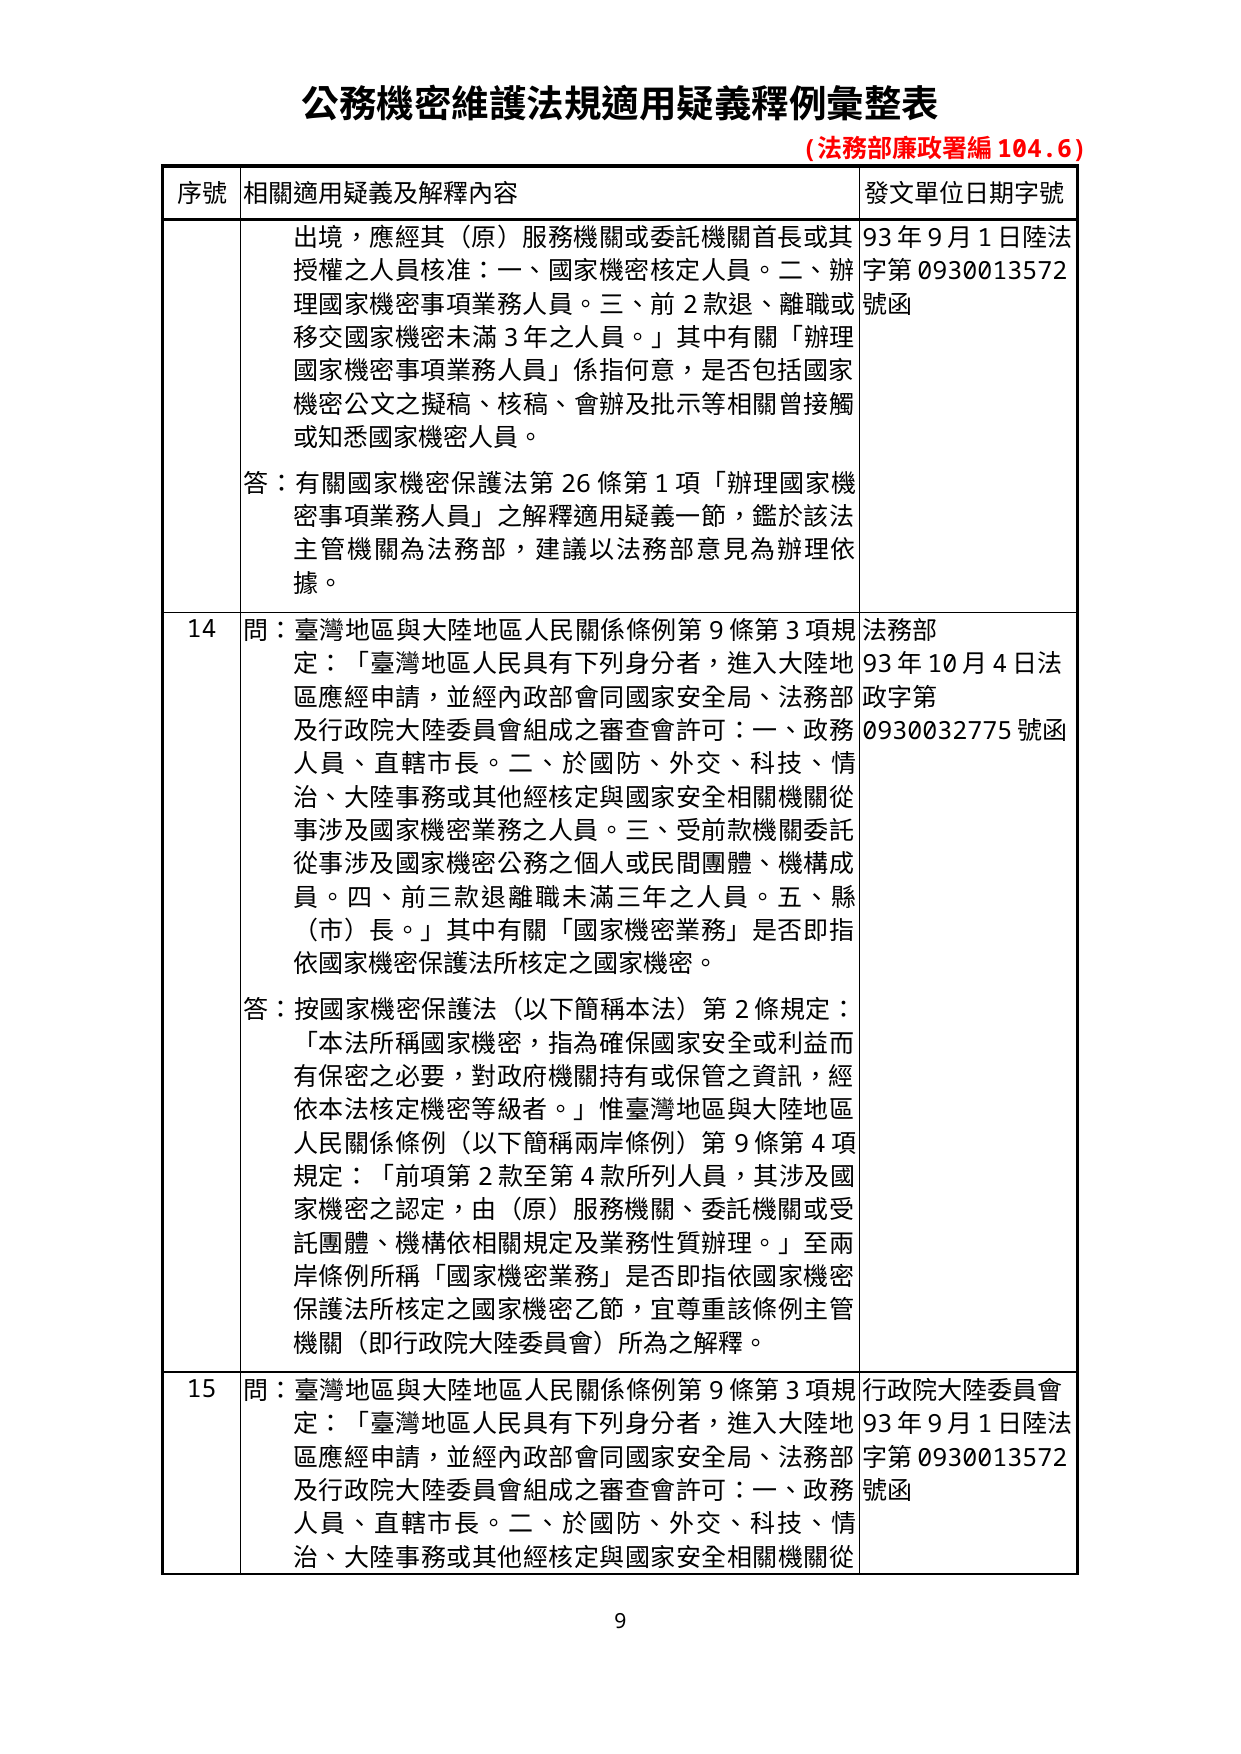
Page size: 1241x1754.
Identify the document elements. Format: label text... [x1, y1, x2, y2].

table_header 序號 [164, 168, 240, 218]
table_cell 法務部 93年10月4日法政字第0930032775號函 [860, 613, 1076, 1371]
table_cell 15 [164, 1373, 240, 1573]
table_cell 14 [164, 613, 240, 1371]
table_cell 出境，應經其（原）服務機關或委託機關首長或其授權之人員核准：一、國家機密核定人員。二、辦理國家機密事項業務人員。三、前2款退、離職或移交國家機密未滿3年之人員。」其中有關「辦理國家機密事項業務人員」係指何意，是否包括國家機密公文之擬稿、核稿、會辦及批示等相關曾接觸或知悉國家機密人員。 答：有關國家機密保護法第26條第1項「辦理國家機密事項業務人員」之解釋適用疑義一節，鑑於該法主管機關為法務部，建議以法務部意見為辦理依據。 [241, 221, 859, 611]
table_header 相關適用疑義及解釋內容 [241, 168, 859, 218]
table_cell 行政院大陸委員會 93年9月1日陸法字第0930013572號函 [860, 1373, 1076, 1573]
table_cell [164, 221, 240, 611]
table_cell 問：臺灣地區與大陸地區人民關係條例第9條第3項規定：「臺灣地區人民具有下列身分者，進入大陸地區應經申請，並經內政部會同國家安全局、法務部及行政院大陸委員會組成之審查會許可：一、政務人員、直轄市長。二、於國防、外交、科技、情治、大陸事務或其他經核定與國家安全相關機關從事涉及國家機密業務之人員。三、受前款機關委託從事涉及國家機密公務之個人或民間團體、機構成員。四、前三款退離職未滿三年之人員。五、縣（市）長。」其中有關「國家機密業務」是否即指依國家機密保護法所核定之國家機密。 答：按國家機密保護法（以下簡稱本法）第2條規定：「本法所稱國家機密，指為確保國家安全或利益而有保密之必要，對政府機關持有或保管之資訊，經依本法核定機密等級者。」惟臺灣地區與大陸地區人民關係條例（以下簡稱兩岸條例）第9條第4項規定：「前項第2款至第4款所列人員，其涉及國家機密之認定，由（原）服務機關、委託機關或受託團體、機構依相關規定及業務性質辦理。」至兩岸條例所稱「國家機密業務」是否即指依國家機密保護法所核定之國家機密乙節，宜尊重該條例主管機關（即行政院大陸委員會）所為之解釋。 [241, 613, 859, 1371]
table_cell 問：臺灣地區與大陸地區人民關係條例第9條第3項規定：「臺灣地區人民具有下列身分者，進入大陸地區應經申請，並經內政部會同國家安全局、法務部及行政院大陸委員會組成之審查會許可：一、政務人員、直轄市長。二、於國防、外交、科技、情治、大陸事務或其他經核定與國家安全相關機關從 [241, 1373, 859, 1573]
table_cell 93年9月1日陸法字第0930013572號函 [860, 221, 1076, 611]
table_header 發文單位日期字號 [860, 168, 1076, 218]
